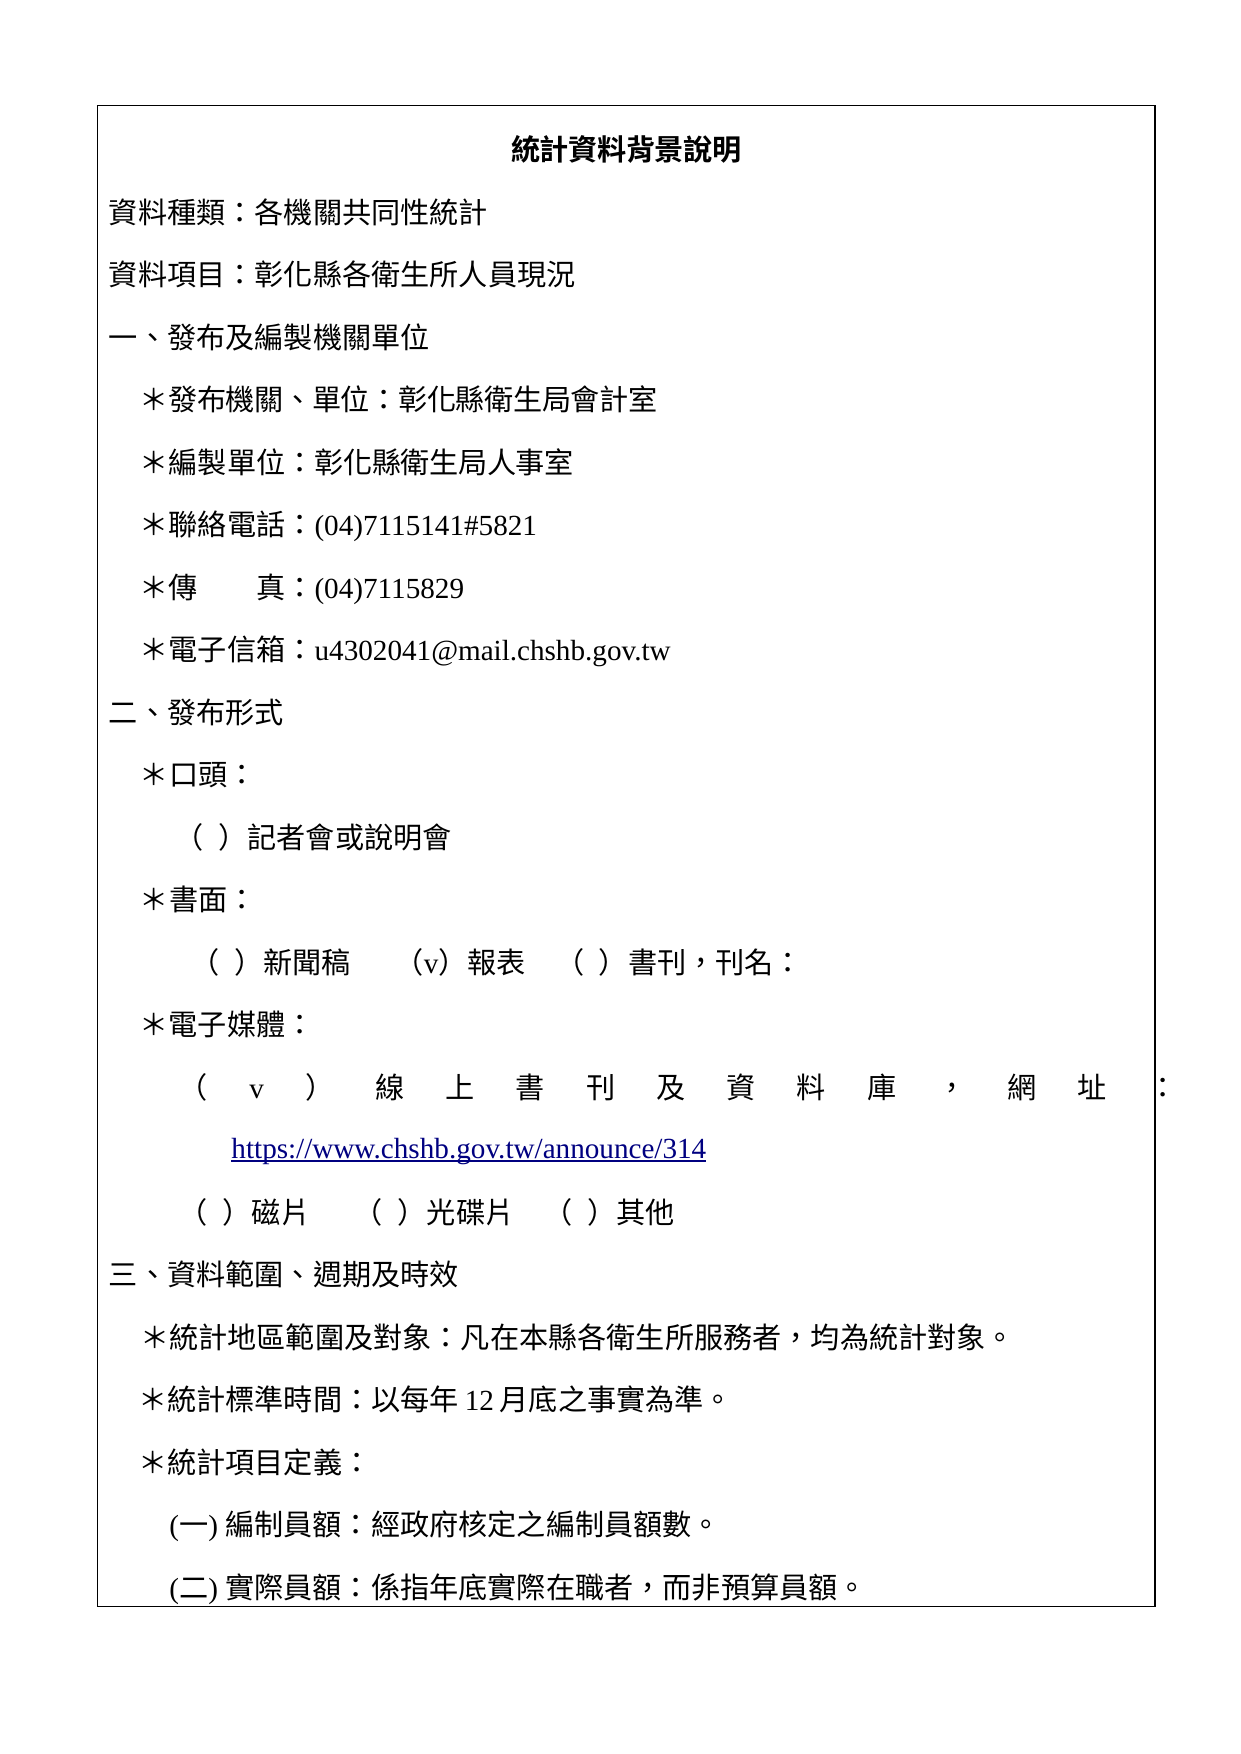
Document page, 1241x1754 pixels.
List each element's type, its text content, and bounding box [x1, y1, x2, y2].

table_header 統計資料背景說明 資料種類：各機關共同性統計 資料項目：彰化縣各衛生所人員現況 一、發布及編製機關單位 ＊發布機關、單位：彰化縣衛生局會計室 ＊編製單位：彰化縣衛生局人事室 ＊聯絡電話：(04)7115141#5821 ＊傳 真：(04)7115829 ＊電子信箱：u4302041@mail.chshb.gov.tw 二、發布形式 口頭： （ ）記者會或說明會 書面： （ ）新聞稿 （v）報表 （ ）書刊，刊名： ＊電子媒體： （v）線上書刊及資料庫，網址： https://www.chshb.gov.tw/announce/314 （ ）磁片 （ ）光碟片 （ ）其他 三、資料範圍、週期及時效 ＊統計地區範圍及對象：凡在本縣各衛生所服務者，均為統計對象。 ＊統計標準時間：以每年12月底之事實為準。 ＊統計項目定義： (一) 編制員額：經政府核定之編制員額數。 (二) 實際員額：係指年底實際在職者，而非預算員額。 (三) 由有關機關人員兼任者其人數加以括號“( )”表示，由衛生所內其他 人員兼任者其人數加以大括號“{ } ”表示。 (四)其他：含雇員、替代役、委外、約聘僱人員。 ＊統計單位：人。 ＊統計分類： (一)縱項目：依衛生所別分。 (二)橫項目：依衛生所組織規程之規定分，如主任(所長)、秘書、組長、醫師、 牙醫師、藥師...。 ＊發布週期（指資料編製或產生之頻率，如月、季、年等）：年。 ＊時效（指統計標準時間至資料發布時間之間隔時間）：1個月。 ＊資料變革：無 四、公開資料發布訊息 ＊預告發布日期（含預告方式及週期）：每年終了1個月又5日內以公務統計報表發布。(原訂預告發布日期如遇例假日或國定假日則延至下一個工作日發布)。 ＊同步發送單位（說明資料發布時同步發送之單位或可同步查得該資料之網址）：衛生福利部 五、資料品質 ＊統計指標編製方法與資料來源說明：本局人事室依據登記資料彙編。 ＊統計資料交叉查核及確保資料合理性之機制（說明各項資料之相互關係及不同資料來源之相關統計差異性）：總計=本縣各衛生所合計。 六、須注意及預定改變之事項（說明預定修正之資料、定義、統計方法等及其修正原因）：無 七、其他事項：無 [98, 106, 1154, 1606]
